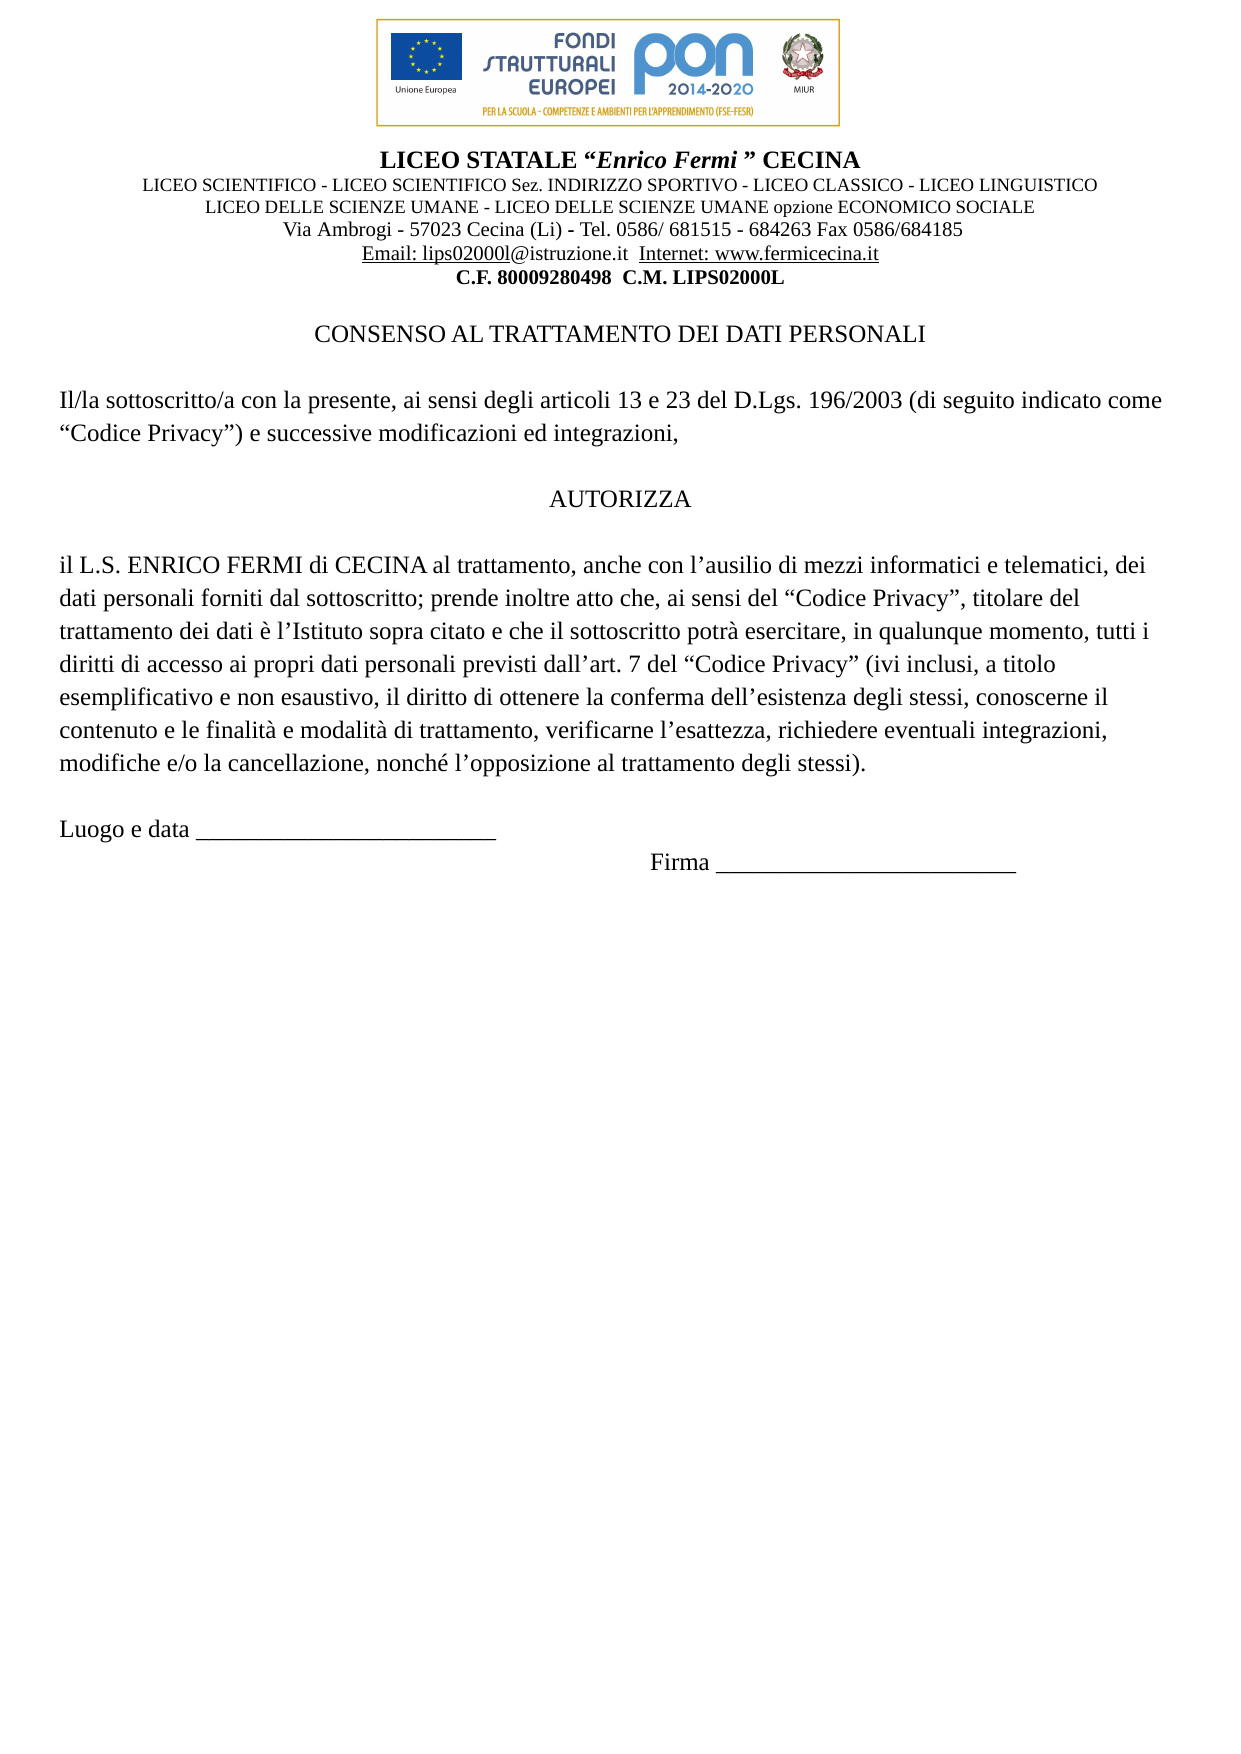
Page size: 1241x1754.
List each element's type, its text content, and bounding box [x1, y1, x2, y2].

text “Codice Privacy”) e successive modificazioni ed integrazioni, [59, 418, 1181, 447]
text Luogo e data ________________________ [59, 814, 1181, 843]
text Firma ________________________ [59, 847, 1181, 876]
text Il/la sottoscritto/a con la presente, ai sensi degli articoli 13 e 23 del D.Lgs. 196/2003 (di seguito indicato come [59, 385, 1181, 414]
text il L.S. ENRICO FERMI di CECINA al trattamento, anche con l’ausilio di mezzi informatici e telematici, dei dati personali forniti dal sottoscritto; prende inoltre atto che, ai sensi del “Codice Privacy”, titolare del trattamento dei dati è l’Istituto sopra citato e che il sottoscritto potrà esercitare, in qualunque momento, tutti i diritti di accesso ai propri dati personali previsti dall’art. 7 del “Codice Privacy” (ivi inclusi, a titolo esemplificativo e non esaustivo, il diritto di ottenere la conferma dell’esistenza degli stessi, conoscerne il contenuto e le finalità e modalità di trattamento, verificarne l’esattezza, richiedere eventuali integrazioni, modifiche e/o la cancellazione, nonché l’opposizione al trattamento degli stessi). [59, 550, 1181, 777]
text CONSENSO AL TRATTAMENTO DEI DATI PERSONALI [59, 319, 1181, 348]
text AUTORIZZA [59, 484, 1181, 513]
picture [374, 16, 841, 129]
